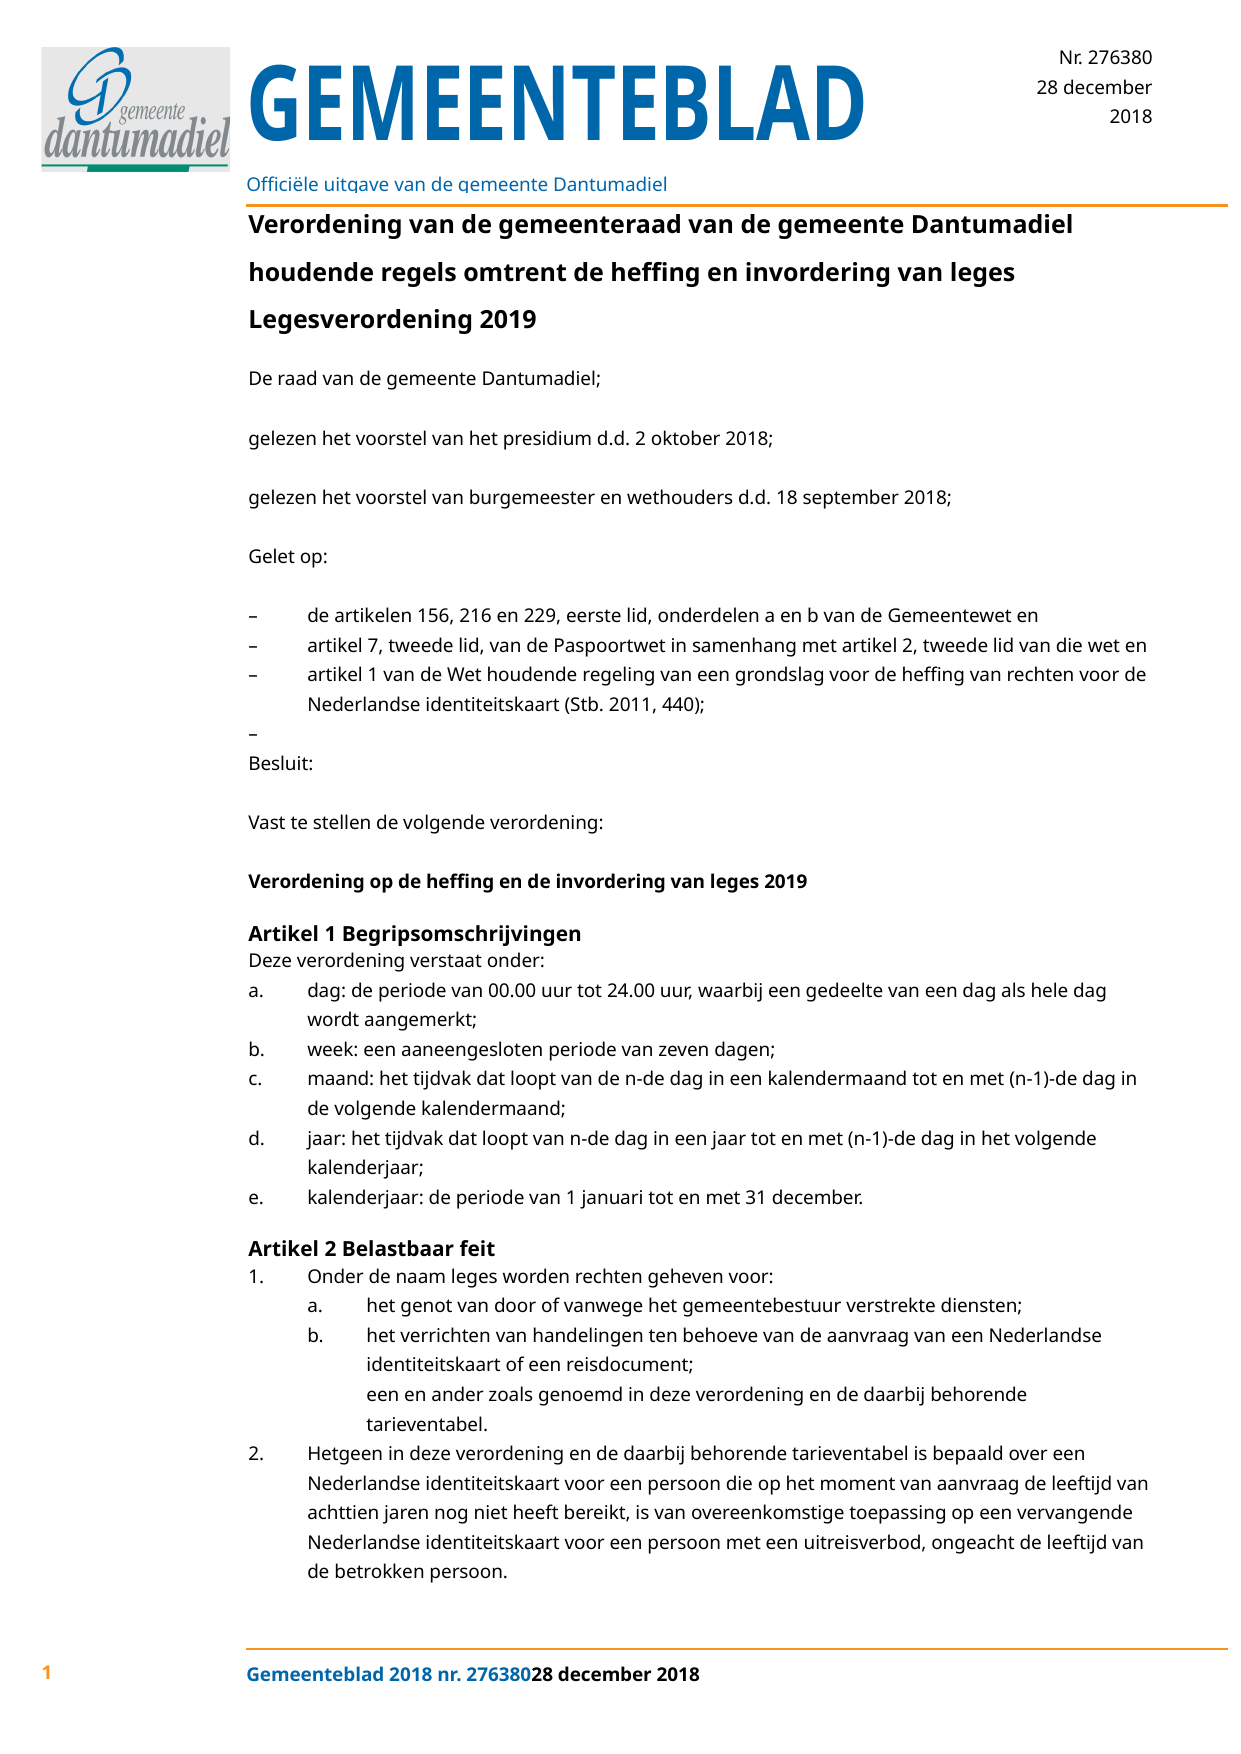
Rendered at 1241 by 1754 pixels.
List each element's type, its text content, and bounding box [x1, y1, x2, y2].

list jaar: het tijdvak dat loopt van n-de dag in een jaar tot en met (n-1)-de dag in het volgende kalenderjaar; [248, 1125, 1152, 1180]
list een en ander zoals genoemd in deze verordening en de daarbij behorende tarieventabel. [307, 1381, 1152, 1436]
text Verordening van de gemeenteraad van de gemeente Dantumadiel houdende regels omtrent de heffing en invordering van leges Legesverordening 2019 [248, 207, 1152, 336]
picture [41, 47, 231, 172]
text Gelet op: [248, 543, 1152, 569]
text Besluit: [248, 750, 1152, 776]
list het verrichten van handelingen ten behoeve van de aanvraag van een Nederlandse identiteitskaart of een reisdocument; [307, 1322, 1152, 1377]
text Verordening op de heffing en de invordering van leges 2019 [248, 868, 1152, 894]
list artikel 1 van de Wet houdende regeling van een grondslag voor de heffing van rechten voor de Nederlandse identiteitskaart (Stb. 2011, 440); [248, 661, 1152, 717]
text gelezen het voorstel van het presidium d.d. 2 oktober 2018; [248, 425, 1152, 450]
list Hetgeen in deze verordening en de daarbij behorende tarieventabel is bepaald over een Nederlandse identiteitskaart voor een persoon die op het moment van aanvraag de leeftijd van achttien jaren nog niet heeft bereikt, is van overeenkomstige toepassing op een vervangende Nederlandse identiteitskaart voor een persoon met een uitreisverbod, ongeacht de leeftijd van de betrokken persoon. [248, 1440, 1152, 1584]
list het genot van door of vanwege het gemeentebestuur verstrekte diensten; [307, 1292, 1152, 1318]
list week: een aaneengesloten periode van zeven dagen; [248, 1036, 1152, 1062]
text De raad van de gemeente Dantumadiel; [248, 366, 1152, 391]
list de artikelen 156, 216 en 229, eerste lid, onderdelen a en b van de Gemeentewet en [248, 602, 1152, 628]
list dag: de periode van 00.00 uur tot 24.00 uur, waarbij een gedeelte van een dag als hele dag wordt aangemerkt; [248, 977, 1152, 1032]
text Deze verordening verstaat onder: [248, 947, 1152, 973]
list artikel 7, tweede lid, van de Paspoortwet in samenhang met artikel 2, tweede lid van die wet en [248, 632, 1152, 657]
text Artikel 1 Begripsomschrijvingen [248, 919, 1152, 947]
text Vast te stellen de volgende verordening: [248, 809, 1152, 835]
list kalenderjaar: de periode van 1 januari tot en met 31 december. [248, 1184, 1152, 1210]
text gelezen het voorstel van burgemeester en wethouders d.d. 18 september 2018; [248, 484, 1152, 509]
list Onder de naam leges worden rechten geheven voor: [248, 1263, 1152, 1288]
text Artikel 2 Belastbaar feit [248, 1234, 1152, 1263]
list maand: het tijdvak dat loopt van de n-de dag in een kalendermaand tot en met (n-1)-de dag in de volgende kalendermaand; [248, 1066, 1152, 1121]
